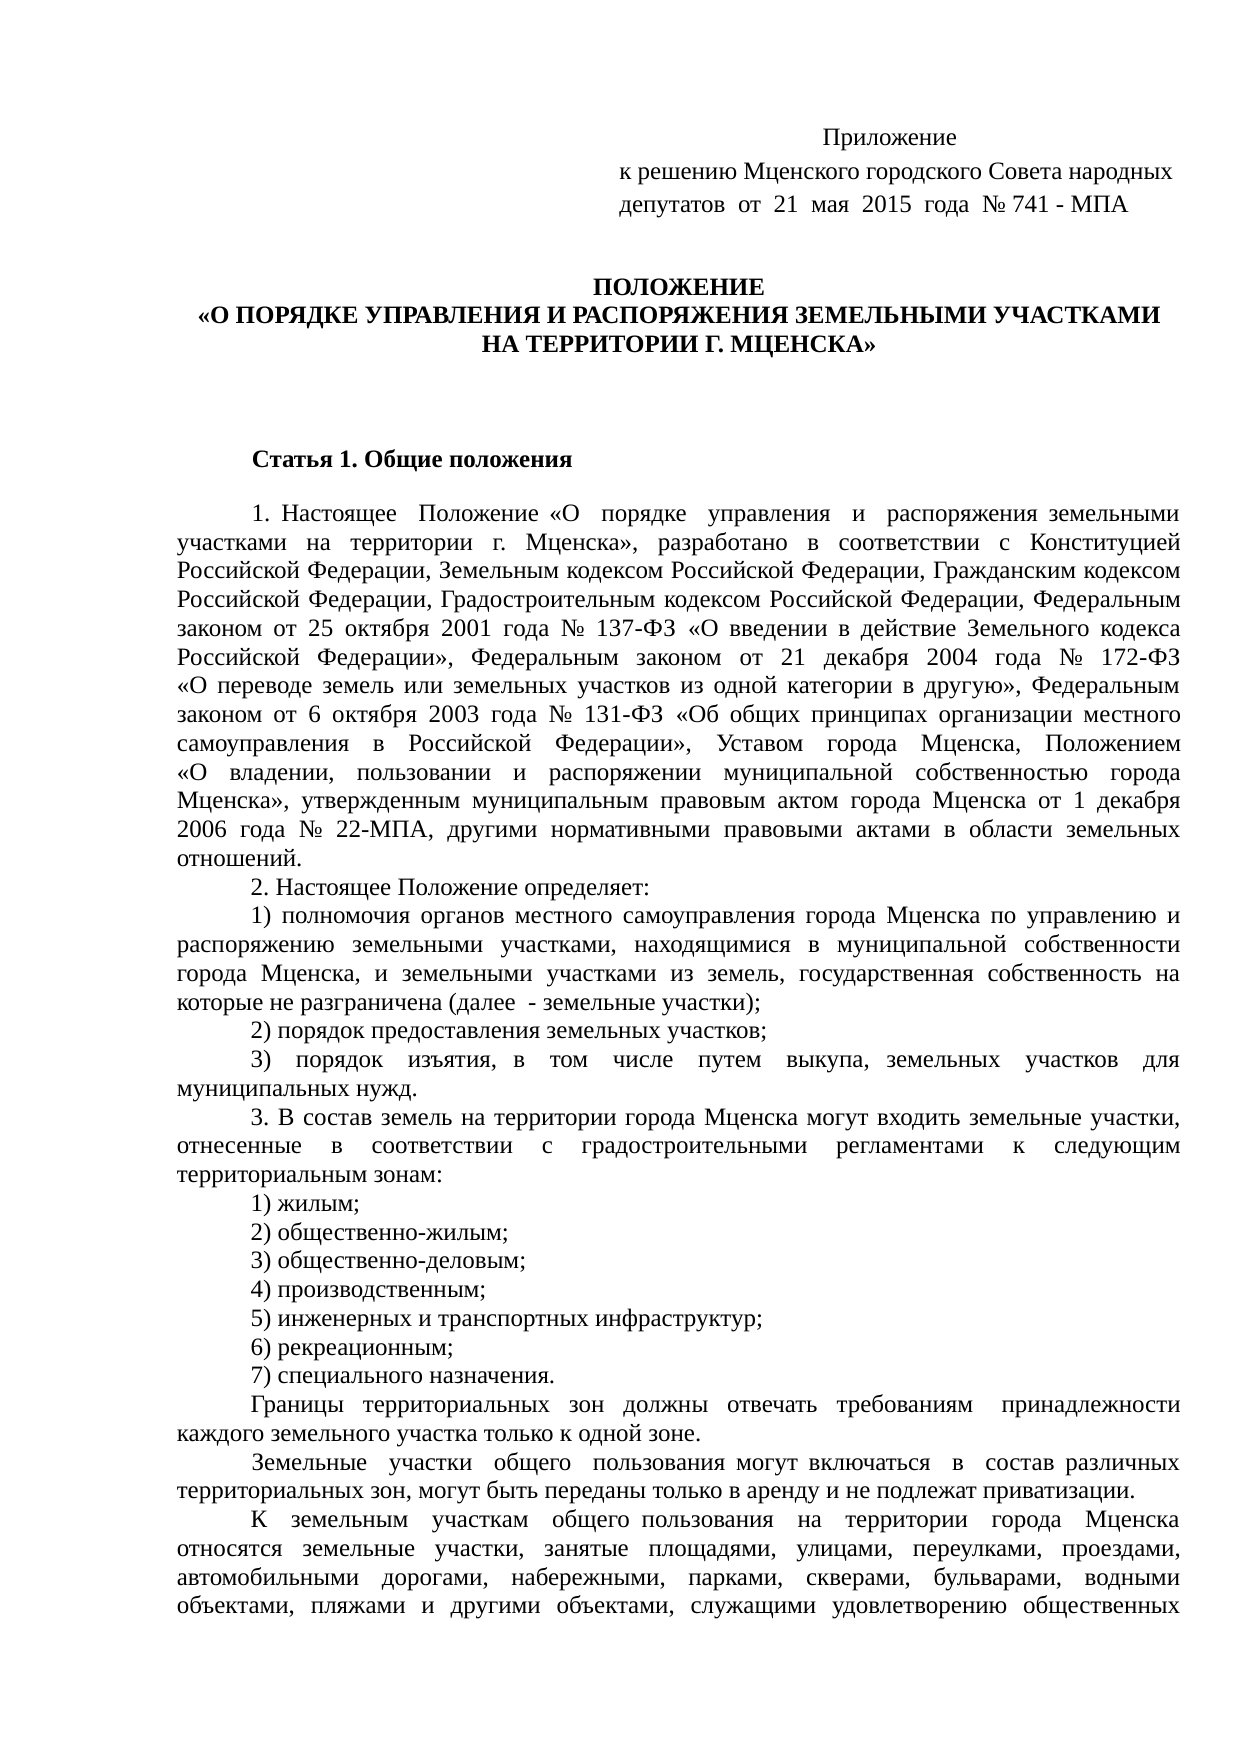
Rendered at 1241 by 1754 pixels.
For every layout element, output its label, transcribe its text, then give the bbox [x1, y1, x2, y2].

text 6) рекреационным; [177, 1332, 1181, 1360]
text «О ПОРЯДКЕ УПРАВЛЕНИЯ И РАСПОРЯЖЕНИЯ ЗЕМЕЛЬНЫМИ УЧАСТКАМИ [177, 300, 1181, 329]
text 1. Настоящее Положение «О порядке управления и распоряжения земельными участками на территории г. Мценска», разработано в соответствии с Конституцией Российской Федерации, Земельным кодексом Российской Федерации, Гражданским кодексом Российской Федерации, Градостроительным кодексом Российской Федерации, Федеральным законом от 25 октября 2001 года № 137-ФЗ «О введении в действие Земельного кодекса Российской Федерации», Федеральным законом от 21 декабря 2004 года № 172-ФЗ «О переводе земель или земельных участков из одной категории в другую», Федеральным законом от 6 октября 2003 года № 131-ФЗ «Об общих принципах организации местного самоуправления в Российской Федерации», Уставом города Мценска, Положением «О владении, пользовании и распоряжении муниципальной собственностью города Мценска», утвержденным муниципальным правовым актом города Мценска от 1 декабря 2006 года № 22-МПА, другими нормативными правовыми актами в области земельных отношений. [177, 498, 1181, 872]
text Границы территориальных зон должны отвечать требованиям принадлежности каждого земельного участка только к одной зоне. [177, 1389, 1181, 1447]
text 7) специального назначения. [177, 1360, 1181, 1389]
text К земельным участкам общего пользования на территории города Мценска относятся земельные участки, занятые площадями, улицами, переулками, проездами, автомобильными дорогами, набережными, парками, скверами, бульварами, водными объектами, пляжами и другими объектами, служащими удовлетворению общественных [177, 1504, 1181, 1619]
text 3) общественно-деловым; [177, 1245, 1181, 1274]
text ПОЛОЖЕНИЕ [177, 272, 1181, 300]
text 1) полномочия органов местного самоуправления города Мценска по управлению и распоряжению земельными участками, находящимися в муниципальной собственности города Мценска, и земельными участками из земель, государственная собственность на которые не разграничена (далее - земельные участки); [177, 900, 1181, 1015]
text 2) порядок предоставления земельных участков; [177, 1015, 1181, 1044]
text Земельные участки общего пользования могут включаться в состав различных территориальных зон, могут быть переданы только в аренду и не подлежат приватизации. [177, 1447, 1181, 1504]
text 2. Настоящее Положение определяет: [177, 872, 1181, 900]
text 5) инженерных и транспортных инфраструктур; [177, 1303, 1181, 1332]
text 1) жилым; [177, 1188, 1181, 1217]
text 3. В состав земель на территории города Мценска могут входить земельные участки, отнесенные в соответствии с градостроительными регламентами к следующим территориальным зонам: [177, 1102, 1181, 1188]
text 4) производственным; [177, 1274, 1181, 1303]
text НА ТЕРРИТОРИИ Г. МЦЕНСКА» [177, 329, 1181, 358]
text 3) порядок изъятия, в том числе путем выкупа, земельных участков для муниципальных нужд. [177, 1044, 1181, 1102]
text Статья 1. Общие положения [177, 444, 1181, 473]
text Приложение к решению Мценского городского Совета народных депутатов от 21 мая 2015 года № 741 - МПА [177, 118, 1181, 218]
text 2) общественно-жилым; [177, 1217, 1181, 1245]
